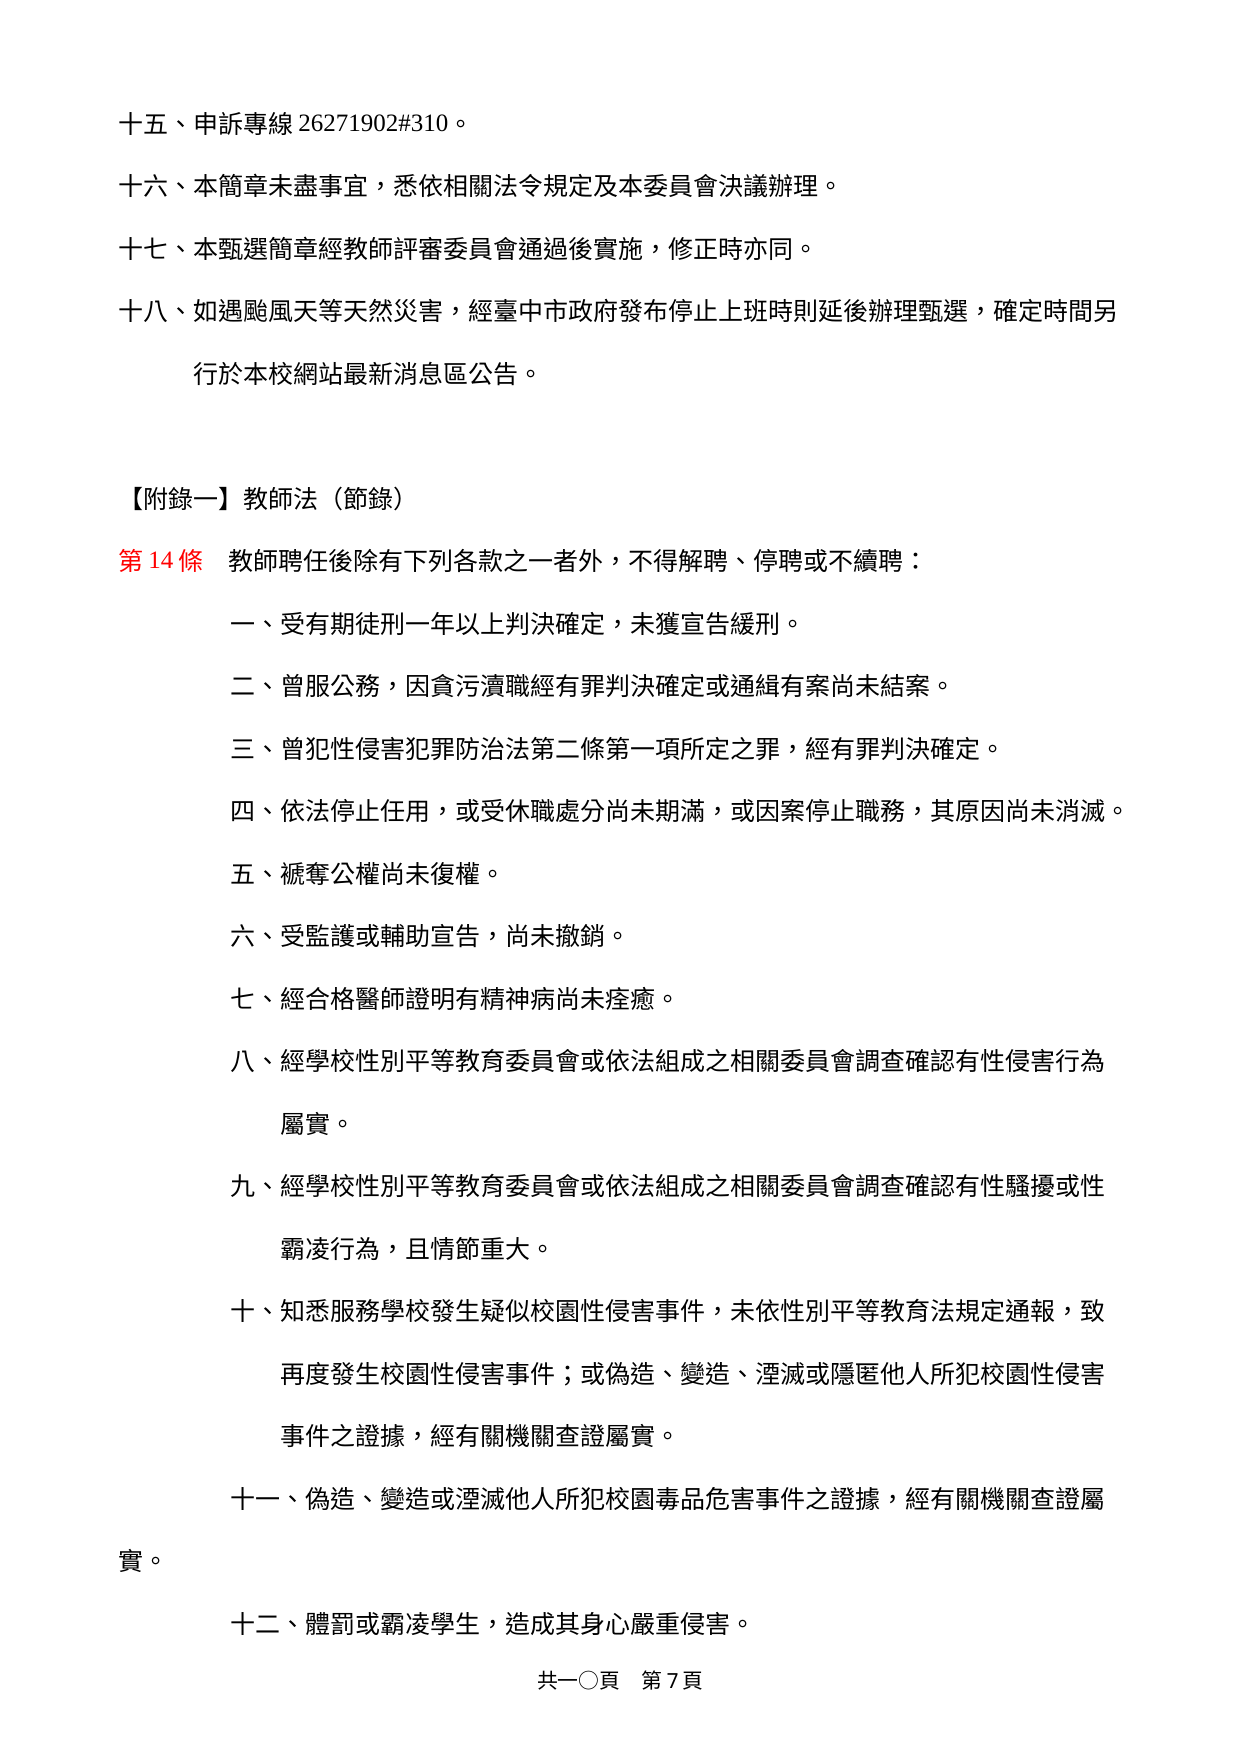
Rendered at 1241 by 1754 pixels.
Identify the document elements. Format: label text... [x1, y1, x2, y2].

text 五、褫奪公權尚未復權。 [118, 831, 1122, 893]
text 【附錄一】教師法（節錄） [118, 456, 1122, 518]
text 六、受監護或輔助宣告，尚未撤銷。 [118, 893, 1122, 956]
text 十五、申訴專線26271902#310。 [118, 81, 1122, 143]
text 八、經學校性別平等教育委員會或依法組成之相關委員會調查確認有性侵害行為 屬實。 [231, 1018, 1122, 1143]
text 三、曾犯性侵害犯罪防治法第二條第一項所定之罪，經有罪判決確定。 [118, 706, 1122, 768]
text 十一、偽造、變造或湮滅他人所犯校園毒品危害事件之證據，經有關機關查證屬實。 [118, 1456, 1122, 1581]
text 七、經合格醫師證明有精神病尚未痊癒。 [118, 956, 1122, 1018]
text 第14條 教師聘任後除有下列各款之一者外，不得解聘、停聘或不續聘： [118, 518, 1122, 581]
text 十八、如遇颱風天等天然災害，經臺中市政府發布停止上班時則延後辦理甄選，確定時間另行於本校網站最新消息區公告。 [118, 268, 1122, 393]
text 十、知悉服務學校發生疑似校園性侵害事件，未依性別平等教育法規定通報，致再度發生校園性侵害事件；或偽造、變造、湮滅或隱匿他人所犯校園性侵害事件之證據，經有關機關查證屬實。 [231, 1268, 1122, 1456]
text 二、曾服公務，因貪污瀆職經有罪判決確定或通緝有案尚未結案。 [118, 643, 1122, 706]
text 九、經學校性別平等教育委員會或依法組成之相關委員會調查確認有性騷擾或性 霸凌行為，且情節重大。 [231, 1143, 1122, 1268]
text 四、依法停止任用，或受休職處分尚未期滿，或因案停止職務，其原因尚未消滅。 [118, 768, 1122, 831]
text 十七、本甄選簡章經教師評審委員會通過後實施，修正時亦同。 [118, 206, 1122, 268]
text 十六、本簡章未盡事宜，悉依相關法令規定及本委員會決議辦理。 [118, 143, 1122, 206]
text 十二、體罰或霸凌學生，造成其身心嚴重侵害。 [118, 1581, 1122, 1643]
text 一、受有期徒刑一年以上判決確定，未獲宣告緩刑。 [118, 581, 1122, 643]
